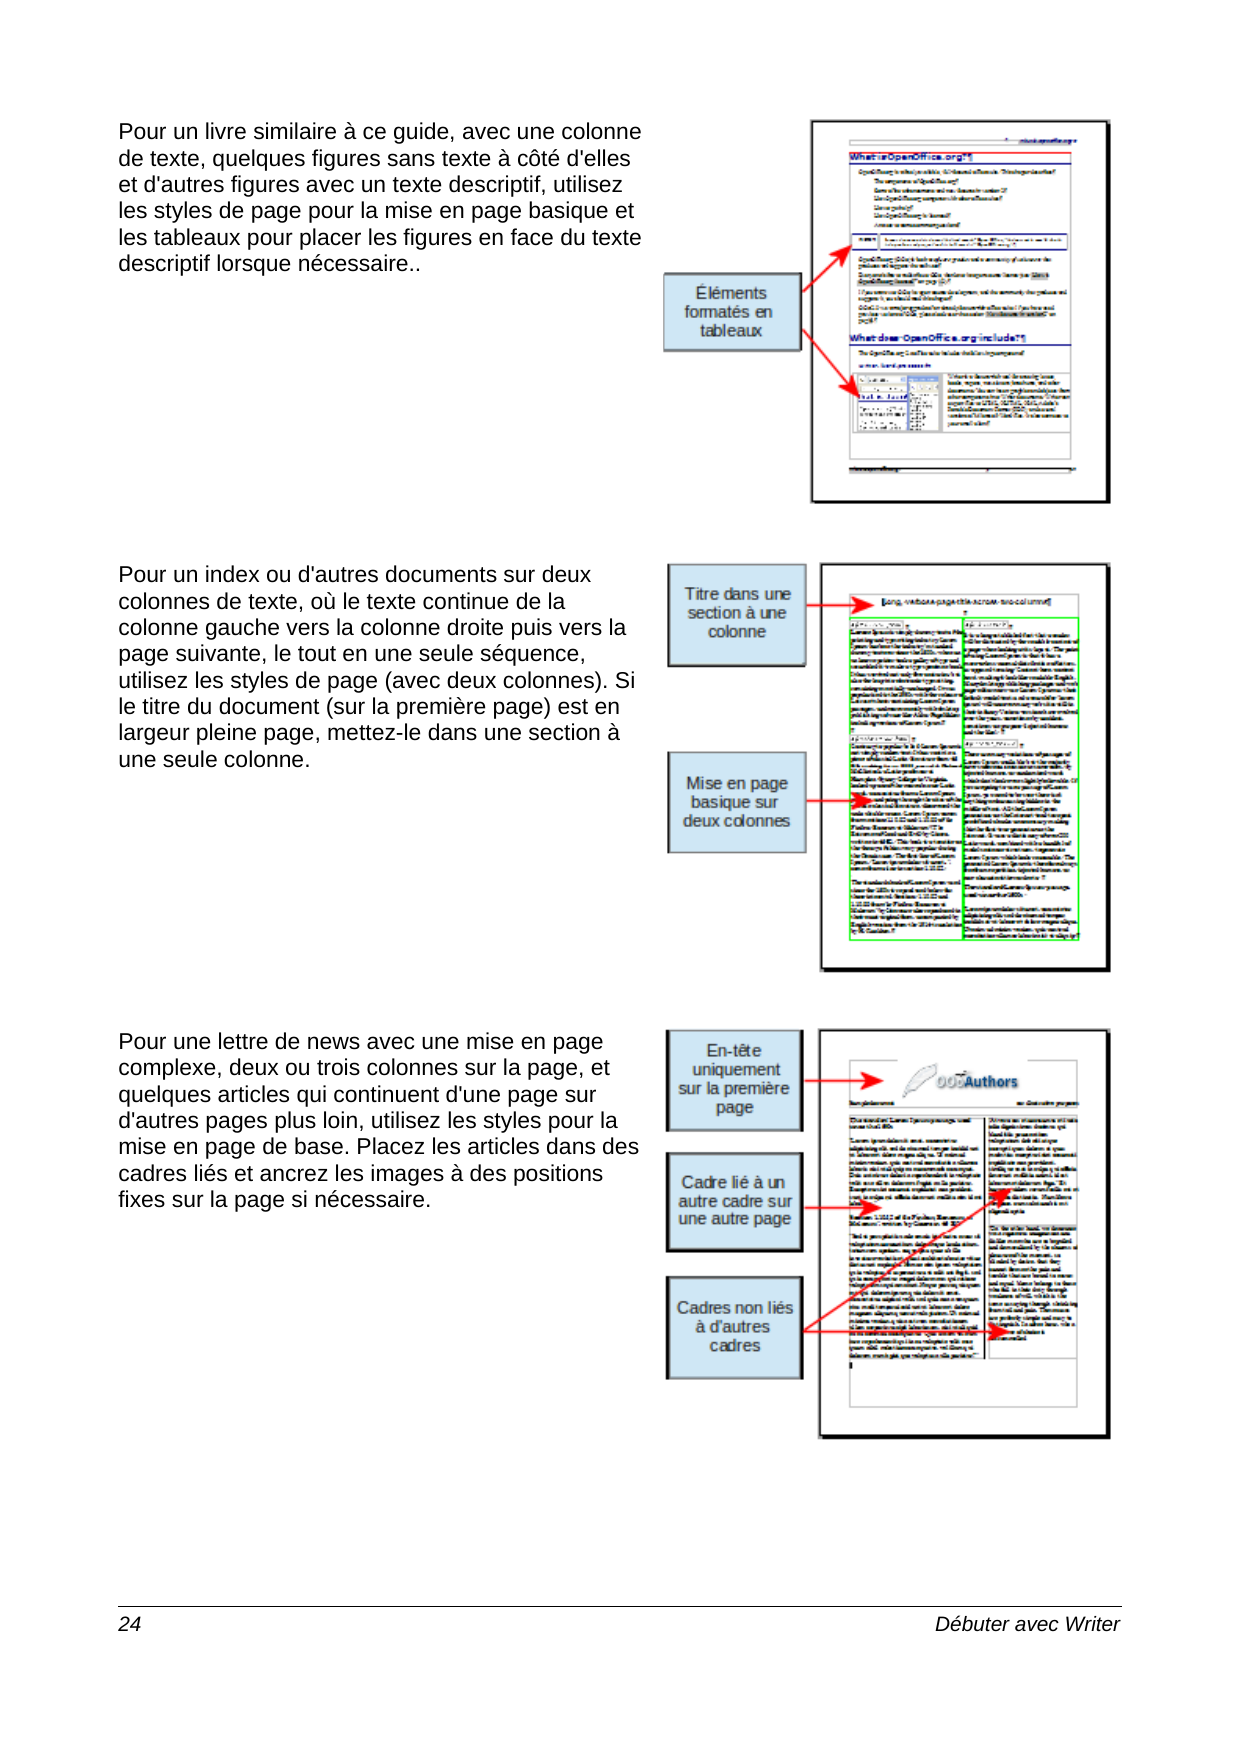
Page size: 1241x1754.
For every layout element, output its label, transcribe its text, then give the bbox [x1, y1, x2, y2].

table_cell Pour une lettre de news avec une mise en page complexe, deux ou trois colonnes sur la page, et quelques articles qui continuent d'une page sur d'autres pages plus loin, utilisez les styles pour la mise en page de base. Placez les articles dans des cadres liés et ancrez les images à des positions fixes sur la page si nécessaire. [118, 1028, 651, 1494]
table_header [651, 118, 1126, 561]
picture [663, 561, 1114, 974]
table_header Pour un livre similaire à ce guide, avec une colonne de texte, quelques figures sans texte à côté d'elles et d'autres figures avec un texte descriptif, utilisez les styles de page pour la mise en page basique et les tableaux pour placer les figures en face du texte descriptif lorsque nécessaire.. [118, 118, 651, 561]
table_cell [651, 1028, 1126, 1494]
picture [663, 1027, 1114, 1441]
picture [663, 118, 1114, 507]
table_cell Pour un index ou d'autres documents sur deux colonnes de texte, où le texte continue de la colonne gauche vers la colonne droite puis vers la page suivante, le tout en une seule séquence, utilisez les styles de page (avec deux colonnes). Si le titre du document (sur la première page) est en largeur pleine page, mettez-le dans une section à une seule colonne. [118, 561, 651, 1028]
table_cell [651, 561, 1126, 1028]
